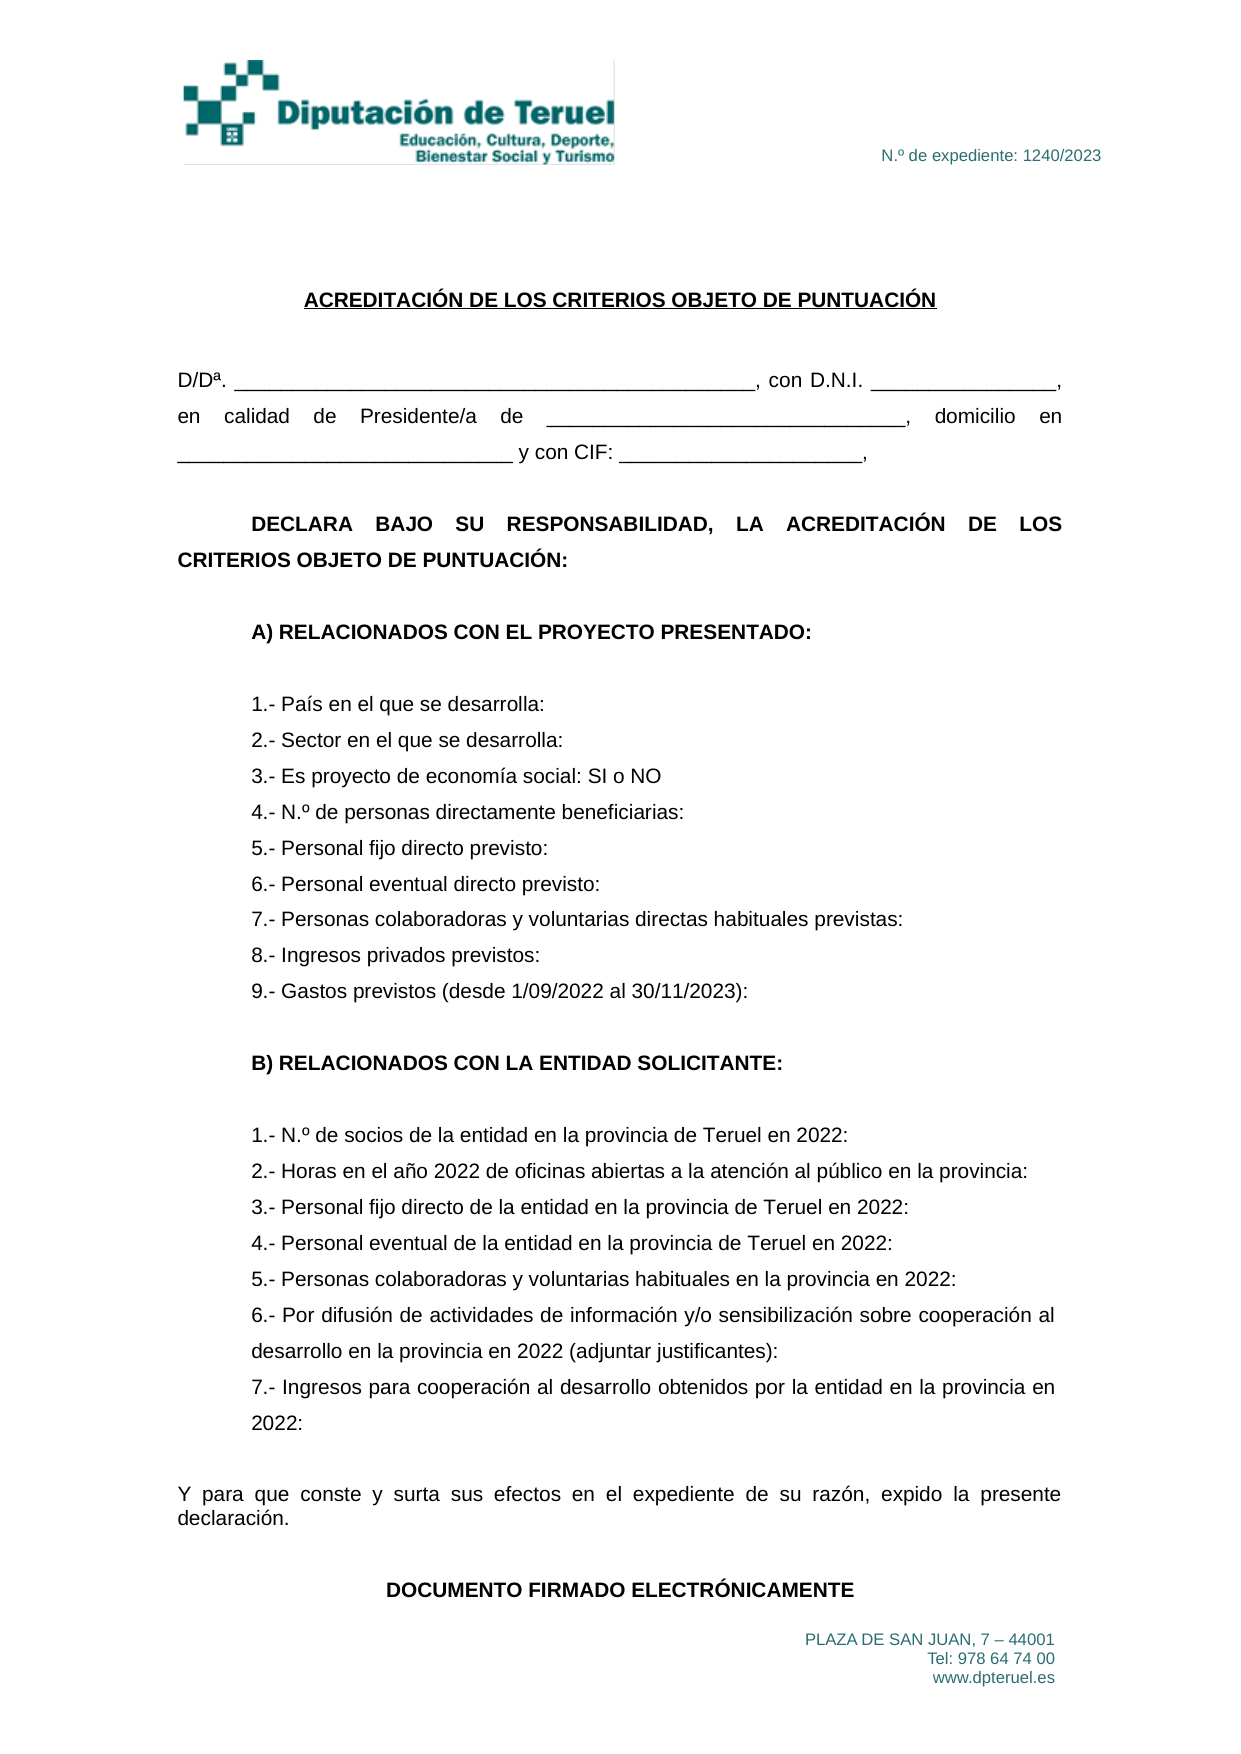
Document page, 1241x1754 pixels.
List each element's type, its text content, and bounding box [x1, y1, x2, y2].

text 3.- Es proyecto de economía social: SI o NO [177, 763, 1063, 787]
text A) RELACIONADOS CON EL PROYECTO PRESENTADO: [177, 620, 1063, 644]
text D/Dª. _____________________________________________, con D.N.I. ________________, en calidad de Presidente/a de _______________________________, domicilio en _____________________________ y con CIF: _____________________, [177, 368, 1063, 464]
subtitle ACREDITACIÓN DE LOS CRITERIOS OBJETO DE PUNTUACIÓN [177, 287, 1063, 311]
text 8.- Ingresos privados previstos: [177, 943, 1063, 967]
text 6.- Personal eventual directo previsto: [177, 871, 1063, 895]
text 6.- Por difusión de actividades de información y/o sensibilización sobre cooperación al desarrollo en la provincia en 2022 (adjuntar justificantes): [177, 1303, 1063, 1362]
picture [183, 60, 616, 168]
text N.º de expediente: 1240/2023 [763, 146, 1101, 165]
text 9.- Gastos previstos (desde 1/09/2022 al 30/11/2023): [177, 979, 1063, 1003]
text DOCUMENTO FIRMADO ELECTRÓNICAMENTE [177, 1578, 1063, 1602]
text 5.- Personal fijo directo previsto: [177, 835, 1063, 859]
text 5.- Personas colaboradoras y voluntarias habituales en la provincia en 2022: [177, 1267, 1063, 1291]
text 4.- Personal eventual de la entidad en la provincia de Teruel en 2022: [177, 1231, 1063, 1255]
text 2.- Horas en el año 2022 de oficinas abiertas a la atención al público en la provincia: [177, 1159, 1063, 1183]
text DECLARA BAJO SU RESPONSABILIDAD, LA ACREDITACIÓN DE LOS CRITERIOS OBJETO DE PUNTUACIÓN: [177, 512, 1063, 572]
text 7.- Personas colaboradoras y voluntarias directas habituales previstas: [177, 907, 1063, 931]
text 4.- N.º de personas directamente beneficiarias: [177, 799, 1063, 823]
text 7.- Ingresos para cooperación al desarrollo obtenidos por la entidad en la provincia en 2022: [177, 1374, 1063, 1434]
text 2.- Sector en el que se desarrolla: [177, 728, 1063, 752]
text Y para que conste y surta sus efectos en el expediente de su razón, expido la presente declaración. [177, 1482, 1063, 1530]
text B) RELACIONADOS CON LA ENTIDAD SOLICITANTE: [177, 1051, 1063, 1075]
text 3.- Personal fijo directo de la entidad en la provincia de Teruel en 2022: [177, 1195, 1063, 1219]
text 1.- País en el que se desarrolla: [177, 692, 1063, 716]
text 1.- N.º de socios de la entidad en la provincia de Teruel en 2022: [177, 1123, 1063, 1147]
